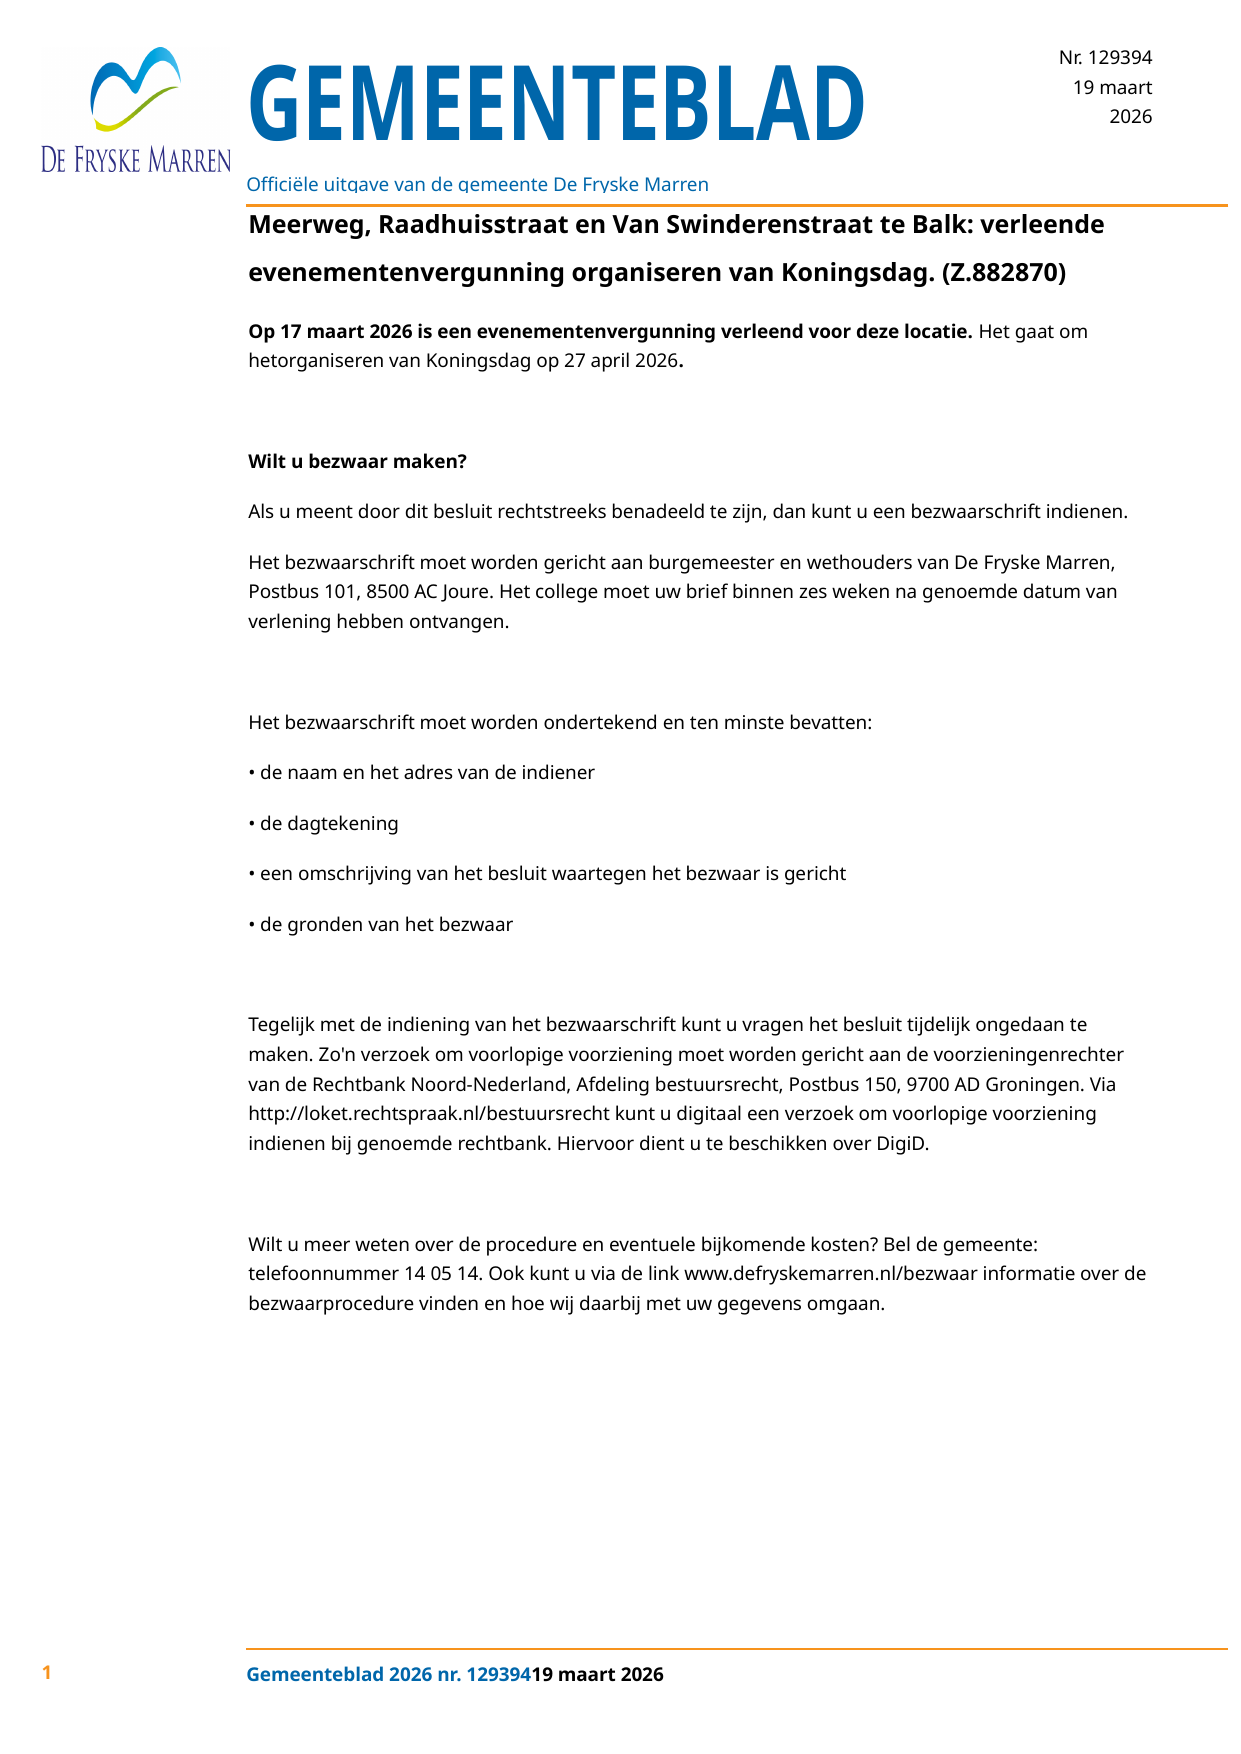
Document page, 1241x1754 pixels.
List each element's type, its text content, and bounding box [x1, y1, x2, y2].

text Wilt u meer weten over de procedure en eventuele bijkomende kosten? Bel de gemeente: telefoonnummer 14 05 14. Ook kunt u via de link www.defryskemarren.nl/bezwaar informatie over de bezwaarprocedure vinden en hoe wij daarbij met uw gegevens omgaan. [248, 1231, 1152, 1316]
text • een omschrijving van het besluit waartegen het bezwaar is gericht [248, 860, 1152, 886]
text Als u meent door dit besluit rechtstreeks benadeeld te zijn, dan kunt u een bezwaarschrift indienen. [248, 499, 1152, 524]
text Op 17 maart 2026 is een evenementenvergunning verleend voor deze locatie. Het gaat om hetorganiseren van Koningsdag op 27 april 2026. [248, 318, 1152, 373]
text • de naam en het adres van de indiener [248, 759, 1152, 785]
text Wilt u bezwaar maken? [248, 448, 1152, 474]
text Tegelijk met de indiening van het bezwaarschrift kunt u vragen het besluit tijdelijk ongedaan te maken. Zo'n verzoek om voorlopige voorziening moet worden gericht aan de voorzieningenrechter van de Rechtbank Noord-Nederland, Afdeling bestuursrecht, Postbus 150, 9700 AD Groningen. Via http://loket.rechtspraak.nl/bestuursrecht kunt u digitaal een verzoek om voorlopige voorziening indienen bij genoemde rechtbank. Hiervoor dient u te beschikken over DigiD. [248, 1012, 1152, 1156]
text • de gronden van het bezwaar [248, 911, 1152, 937]
text Het bezwaarschrift moet worden gericht aan burgemeester en wethouders van De Fryske Marren, Postbus 101, 8500 AC Joure. Het college moet uw brief binnen zes weken na genoemde datum van verlening hebben ontvangen. [248, 549, 1152, 634]
text • de dagtekening [248, 810, 1152, 836]
text Meerweg, Raadhuisstraat en Van Swinderenstraat te Balk: verleende evenementenvergunning organiseren van Koningsdag. (Z.882870) [248, 207, 1152, 288]
picture [41, 47, 231, 172]
text Het bezwaarschrift moet worden ondertekend en ten minste bevatten: [248, 709, 1152, 735]
